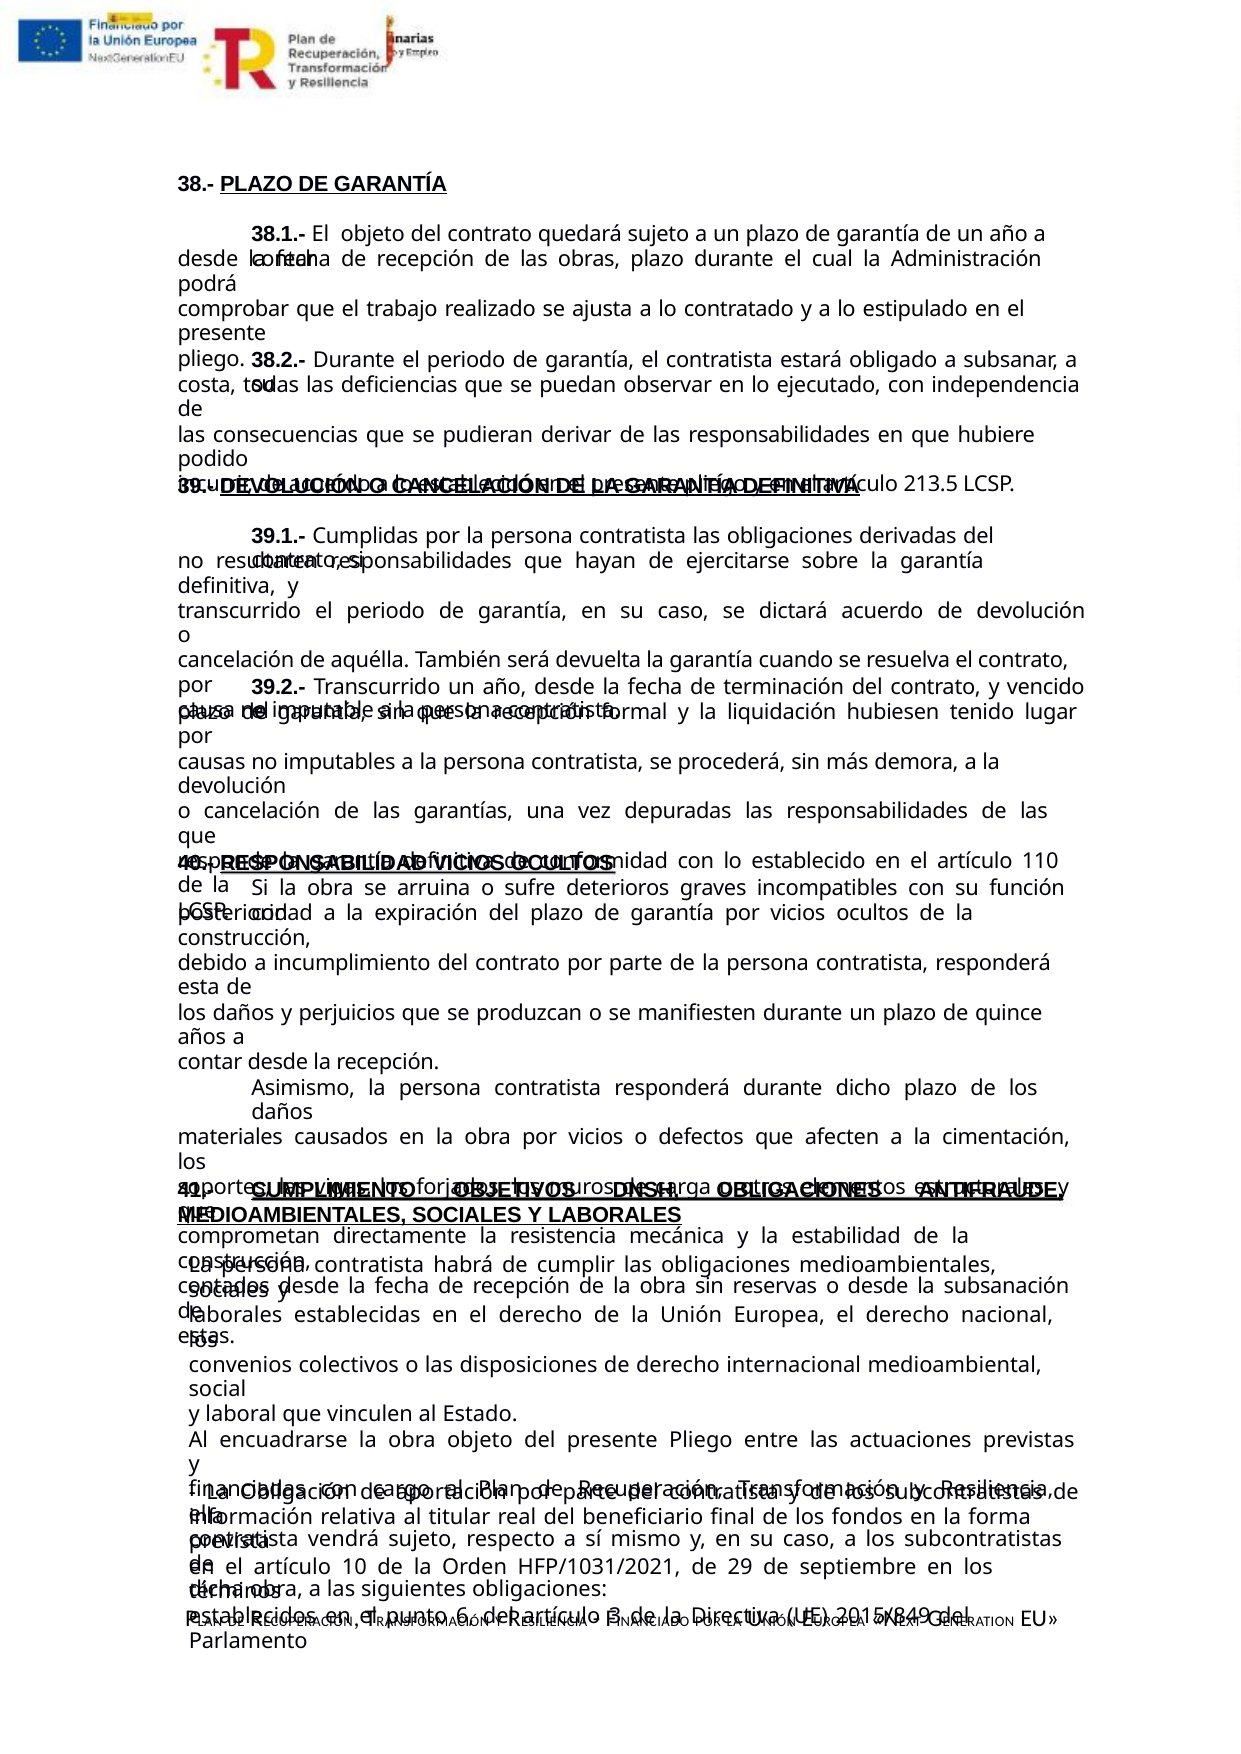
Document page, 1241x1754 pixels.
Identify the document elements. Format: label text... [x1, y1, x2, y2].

text plazo de garantía, sin que la recepción formal y la liquidación hubiesen tenido lugar por [177, 700, 1088, 749]
text o cancelación de las garantías, una vez depuradas las responsabilidades de las que [177, 799, 1088, 848]
text incurrir, de acuerdo a lo establecido en el presente pliego y en el artículo 213.5 LCSP. [177, 472, 1088, 497]
text 38.1.- El objeto del contrato quedará sujeto a un plazo de garantía de un año a contar [251, 222, 1088, 247]
text 38.- PLAZO DE GARANTÍA [177, 172, 472, 196]
text desde la fecha de recepción de las obras, plazo durante el cual la Administración podrá [177, 247, 1088, 296]
text 40.- RESPONSABILIDAD VICIOS OCULTOS [177, 851, 640, 875]
text estas. [1083, 1324, 1088, 1348]
text comprobar que el trabajo realizado se ajusta a lo contratado y a lo estipulado en el presente [177, 297, 1088, 346]
text 39.1.- Cumplidas por la persona contratista las obligaciones derivadas del contrato, si [251, 524, 1088, 549]
text ANTIFRAUDE, [918, 1178, 1089, 1202]
text laborales establecidas en el derecho de la Unión Europea, el derecho nacional, los [188, 1303, 1083, 1352]
text posterioridad a la expiración del plazo de garantía por vicios ocultos de la construcción, [177, 901, 1088, 950]
text La persona contratista habrá de cumplir las obligaciones medioambientales, sociales y [188, 1253, 1083, 1302]
text costa, todas las deficiencias que se puedan observar en lo ejecutado, con independencia de [177, 373, 1088, 422]
text información relativa al titular real del beneficiario final de los fondos en la forma prevista [188, 1505, 1082, 1554]
text - [188, 1479, 206, 1504]
text responde la garantía definitiva de conformidad con lo establecido en el artículo 110 de la [177, 849, 1088, 898]
text Si la obra se arruina o sufre deterioros graves incompatibles con su función con [251, 876, 1088, 901]
text materiales causados en la obra por vicios o defectos que afecten a la cimentación, los [177, 1125, 1088, 1174]
text pliego. [177, 346, 1088, 371]
text no resultaren responsabilidades que hayan de ejercitarse sobre la garantía definitiva, y [177, 549, 1088, 598]
text cancelación de aquélla. También será devuelta la garantía cuando se resuelva el contrato, por [177, 648, 1088, 697]
text transcurrido el periodo de garantía, en su caso, se dictará acuerdo de devolución o [177, 599, 1088, 648]
text CUMPLIMIENTO [251, 1178, 444, 1202]
text 39.2.- Transcurrido un año, desde la fecha de terminación del contrato, y vencido el [251, 675, 1088, 700]
text contados desde la fecha de recepción de la obra sin reservas o desde la subsanación de [189, 1274, 1088, 1323]
text comprometan directamente la resistencia mecánica y la estabilidad de la construcción, [177, 1224, 1088, 1273]
text OBJETIVOS [453, 1178, 597, 1202]
text 41.- [177, 1178, 221, 1202]
text 39.- DEVOLUCIÓN O CANCELACIÓN DE LA GARANTÍA DEFINITIVA [177, 473, 886, 498]
text 38.2.- Durante el periodo de garantía, el contratista estará obligado a subsanar, a su [251, 348, 1088, 373]
text causas no imputables a la persona contratista, se procederá, sin más demora, a la devolución [177, 749, 1088, 798]
text establecidos en el punto 6, del artículo 3 de la Directiva (UE) 2015/849 del Parlamento [188, 1632, 1082, 1653]
text PLAN DE RECUPERACIÓN, TRANSFORMACIÓN Y RESILIENCIA - FINANCIADO POR LA UNIÓN EUROPEA «NEXT GENERATION EU» [185, 1603, 1083, 1632]
text en el artículo 10 de la Orden HFP/1031/2021, de 29 de septiembre en los términos [188, 1554, 1082, 1603]
text los daños y perjuicios que se produzcan o se manifiesten durante un plazo de quince años a [177, 1000, 1088, 1049]
text MEDIOAMBIENTALES, SOCIALES Y LABORALES [177, 1203, 707, 1227]
text La Obligación de aportación por parte del contratista y de los subcontratistas de la [206, 1479, 1082, 1505]
text convenios colectivos o las disposiciones de derecho internacional medioambiental, social [188, 1353, 1083, 1402]
text las consecuencias que se pudieran derivar de las responsabilidades en que hubiere podido [177, 422, 1088, 471]
text Asimismo, la persona contratista responderá durante dicho plazo de los daños [251, 1075, 1088, 1124]
text Al encuadrarse la obra objeto del presente Pliego entre las actuaciones previstas y [188, 1427, 1083, 1476]
text y laboral que vinculen al Estado. [188, 1402, 1083, 1427]
text debido a incumplimiento del contrato por parte de la persona contratista, responderá esta de [177, 951, 1088, 1000]
text DNSH, [612, 1178, 691, 1202]
text contar desde la recepción. [177, 1050, 1088, 1074]
text soportes, las vigas, los forjados, los muros de carga u otros elementos estructurales, y que [177, 1175, 1088, 1224]
text OBLIGACIONES [716, 1178, 910, 1202]
text estas. [177, 1324, 188, 1348]
